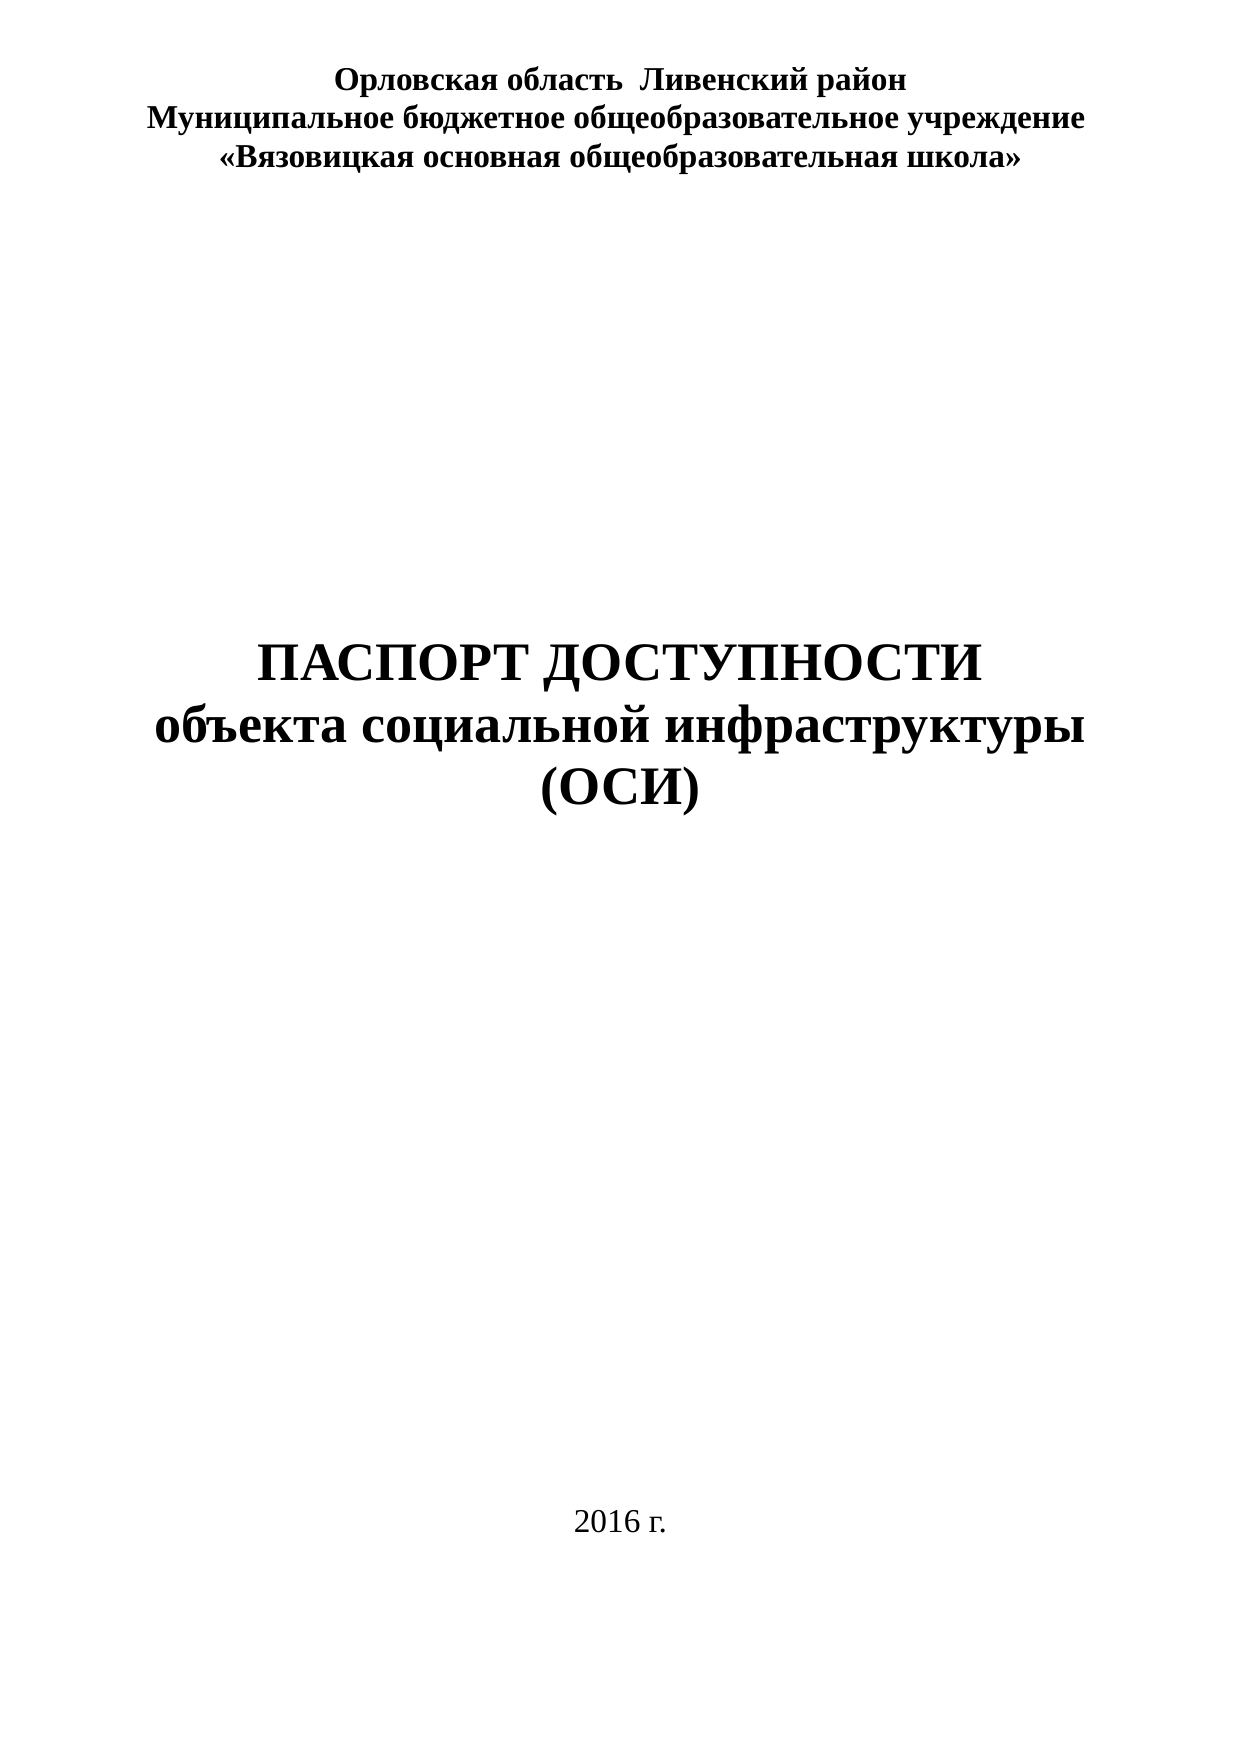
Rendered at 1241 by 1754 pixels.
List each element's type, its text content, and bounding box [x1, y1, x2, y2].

text ПАСПОРТ ДОСТУПНОСТИ [118, 629, 1122, 692]
text (ОСИ) [118, 754, 1122, 816]
text «Вязовицкая основная общеобразовательная школа» [118, 136, 1122, 174]
text Орловская область Ливенский район [118, 59, 1122, 97]
text объекта социальной инфраструктуры [118, 692, 1122, 754]
text Муниципальное бюджетное общеобразовательное учреждение [118, 97, 1122, 136]
text 2016 г. [118, 1501, 1122, 1540]
